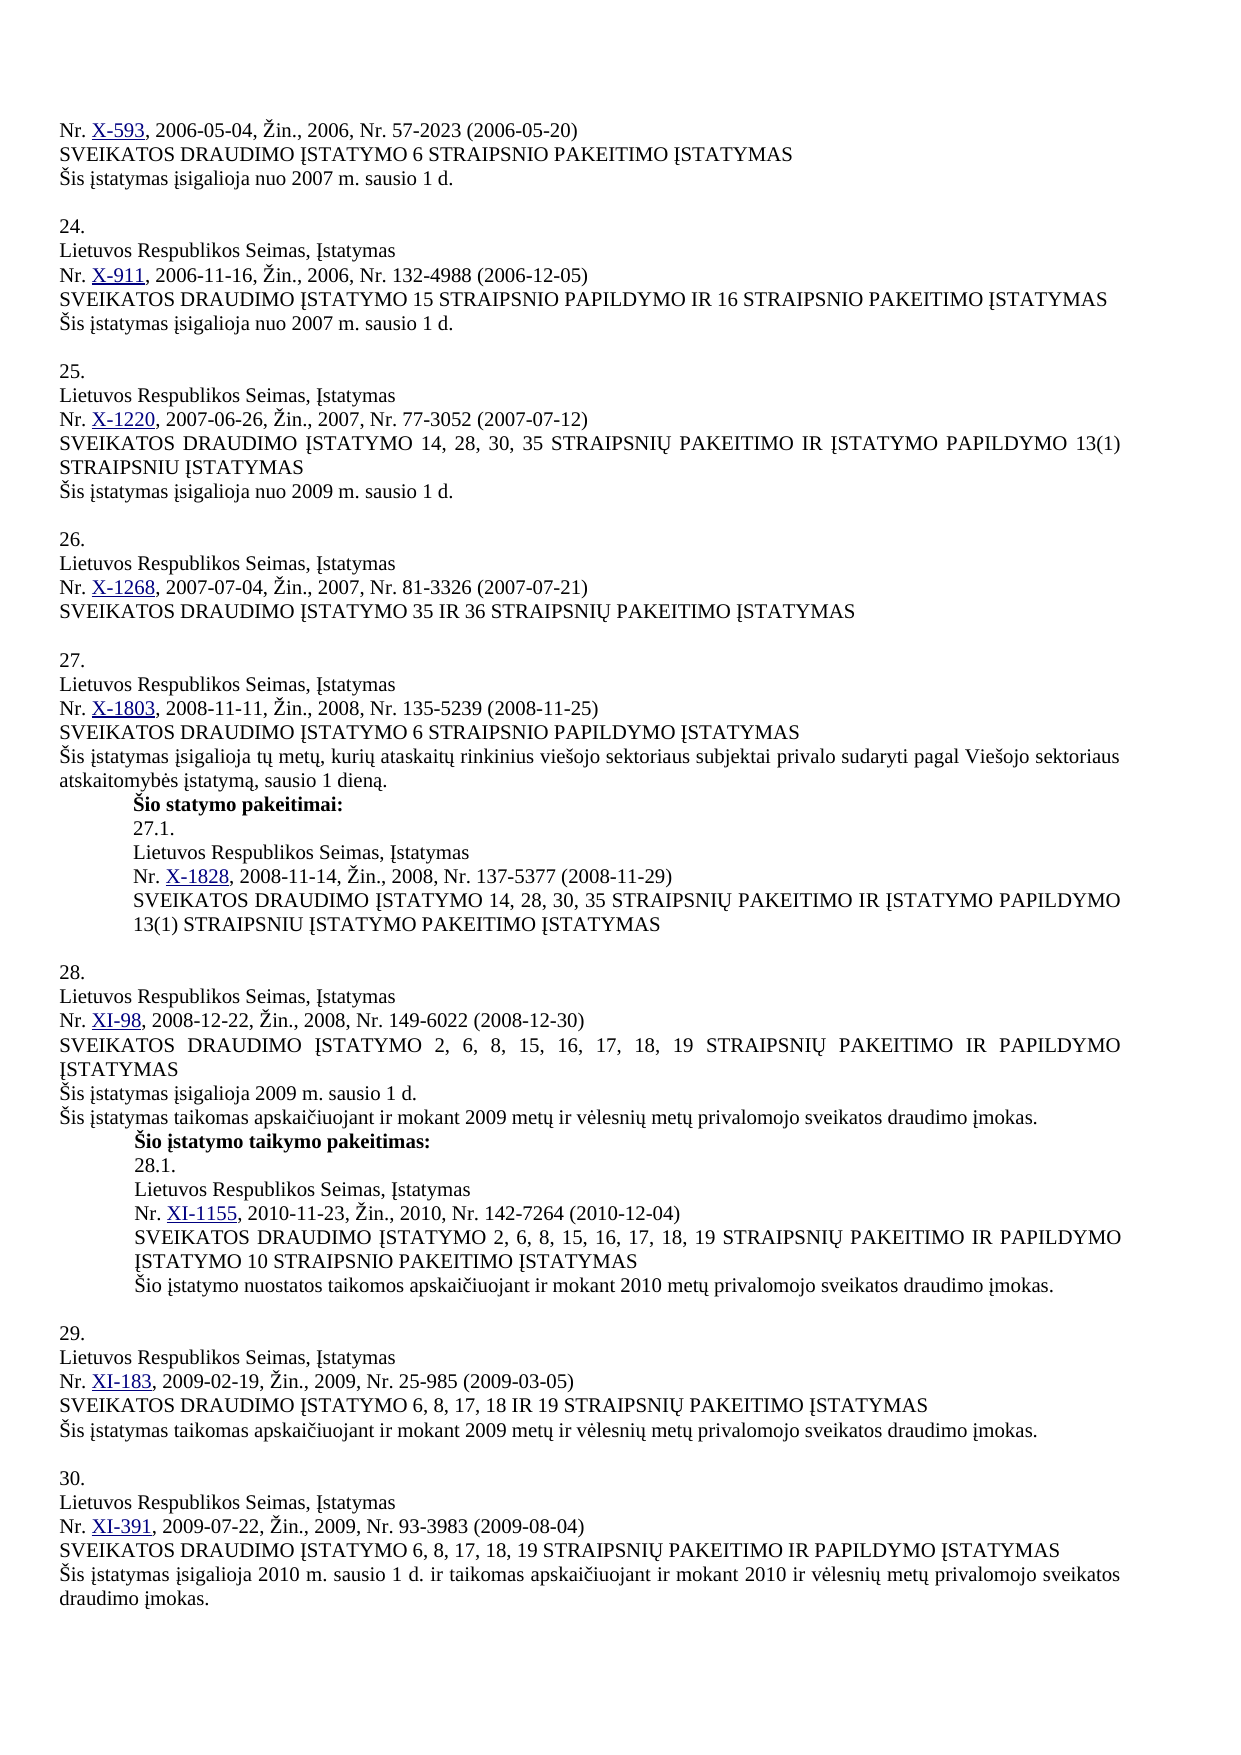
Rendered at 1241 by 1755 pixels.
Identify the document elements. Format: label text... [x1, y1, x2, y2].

text Nr. X-1828, 2008-11-14, Žin., 2008, Nr. 137-5377 (2008-11-29) [59, 864, 1122, 888]
subtitle SVEIKATOS DRAUDIMO ĮSTATYMO 6 STRAIPSNIO PAPILDYMO ĮSTATYMAS [59, 720, 1122, 744]
text Šio įstatymo taikymo pakeitimas: [59, 1129, 1122, 1153]
text Šis įstatymas taikomas apskaičiuojant ir mokant 2009 metų ir vėlesnių metų privalomojo sveikatos draudimo įmokas. [59, 1417, 1122, 1442]
text Nr. X-911, 2006-11-16, Žin., 2006, Nr. 132-4988 (2006-12-05) [59, 262, 1122, 287]
text Lietuvos Respublikos Seimas, Įstatymas [59, 1490, 1122, 1514]
text Lietuvos Respublikos Seimas, Įstatymas [59, 551, 1122, 575]
text Nr. XI-391, 2009-07-22, Žin., 2009, Nr. 93-3983 (2009-08-04) [59, 1514, 1122, 1538]
text Šis įstatymas įsigalioja tų metų, kurių ataskaitų rinkinius viešojo sektoriaus subjektai privalo sudaryti pagal Viešojo sektoriaus atskaitomybės įstatymą, sausio 1 dieną. [59, 744, 1122, 792]
subtitle Lietuvos Respublikos Seimas, Įstatymas [59, 840, 1122, 864]
subtitle Lietuvos Respublikos Seimas, Įstatymas [59, 1177, 1122, 1201]
text Nr. XI-98, 2008-12-22, Žin., 2008, Nr. 149-6022 (2008-12-30) [59, 1008, 1122, 1032]
text 29. [59, 1321, 1122, 1345]
text 27. [59, 647, 1122, 672]
text 30. [59, 1466, 1122, 1490]
text Šis įstatymas įsigalioja 2010 m. sausio 1 d. ir taikomas apskaičiuojant ir mokant 2010 ir vėlesnių metų privalomojo sveikatos draudimo įmokas. [59, 1562, 1122, 1610]
text SVEIKATOS DRAUDIMO ĮSTATYMO 6, 8, 17, 18, 19 STRAIPSNIŲ PAKEITIMO IR PAPILDYMO ĮSTATYMAS [59, 1538, 1122, 1562]
text SVEIKATOS DRAUDIMO ĮSTATYMO 14, 28, 30, 35 STRAIPSNIŲ PAKEITIMO IR ĮSTATYMO PAPILDYMO 13(1) STRAIPSNIU ĮSTATYMO PAKEITIMO ĮSTATYMAS [133, 888, 1122, 936]
text Nr. XI-183, 2009-02-19, Žin., 2009, Nr. 25-985 (2009-03-05) [59, 1369, 1122, 1393]
subtitle Šio statymo pakeitimai: [59, 792, 1122, 816]
text Šis įstatymas įsigalioja 2009 m. sausio 1 d. [59, 1081, 1122, 1105]
text Šis įstatymas įsigalioja nuo 2007 m. sausio 1 d. [59, 311, 1122, 335]
text Šio įstatymo nuostatos taikomos apskaičiuojant ir mokant 2010 metų privalomojo sveikatos draudimo įmokas. [134, 1273, 1122, 1297]
text Lietuvos Respublikos Seimas, Įstatymas [59, 383, 1122, 407]
text Lietuvos Respublikos Seimas, Įstatymas [59, 1345, 1122, 1369]
text Šis įstatymas įsigalioja nuo 2009 m. sausio 1 d. [59, 479, 1122, 503]
text Nr. X-1268, 2007-07-04, Žin., 2007, Nr. 81-3326 (2007-07-21) [59, 575, 1122, 599]
text SVEIKATOS DRAUDIMO ĮSTATYMO 15 STRAIPSNIO PAPILDYMO IR 16 STRAIPSNIO PAKEITIMO ĮSTATYMAS [59, 287, 1122, 311]
text Nr. X-593, 2006-05-04, Žin., 2006, Nr. 57-2023 (2006-05-20) [59, 118, 1122, 142]
text Nr. X-1220, 2007-06-26, Žin., 2007, Nr. 77-3052 (2007-07-12) [59, 407, 1122, 431]
subtitle SVEIKATOS DRAUDIMO ĮSTATYMO 35 IR 36 STRAIPSNIŲ PAKEITIMO ĮSTATYMAS [59, 599, 1122, 623]
text SVEIKATOS DRAUDIMO ĮSTATYMO 2, 6, 8, 15, 16, 17, 18, 19 STRAIPSNIŲ PAKEITIMO IR PAPILDYMO ĮSTATYMO 10 STRAIPSNIO PAKEITIMO ĮSTATYMAS [134, 1225, 1122, 1273]
text Nr. XI-1155, 2010-11-23, Žin., 2010, Nr. 142-7264 (2010-12-04) [59, 1201, 1122, 1225]
text Lietuvos Respublikos Seimas, Įstatymas [59, 238, 1122, 262]
text 28. [59, 960, 1122, 984]
text SVEIKATOS DRAUDIMO ĮSTATYMO 2, 6, 8, 15, 16, 17, 18, 19 STRAIPSNIŲ PAKEITIMO IR PAPILDYMO ĮSTATYMAS [59, 1032, 1122, 1081]
text 26. [59, 527, 1122, 551]
text 24. [59, 214, 1122, 238]
text SVEIKATOS DRAUDIMO ĮSTATYMO 14, 28, 30, 35 STRAIPSNIŲ PAKEITIMO IR ĮSTATYMO PAPILDYMO 13(1) STRAIPSNIU ĮSTATYMAS [59, 431, 1122, 479]
text Lietuvos Respublikos Seimas, Įstatymas [59, 984, 1122, 1008]
text Šis įstatymas taikomas apskaičiuojant ir mokant 2009 metų ir vėlesnių metų privalomojo sveikatos draudimo įmokas. [59, 1105, 1122, 1129]
text Lietuvos Respublikos Seimas, Įstatymas [59, 672, 1122, 696]
subtitle 27.1. [59, 816, 1122, 840]
text 25. [59, 359, 1122, 383]
subtitle Šis įstatymas įsigalioja nuo 2007 m. sausio 1 d. [59, 166, 1122, 190]
subtitle 28.1. [59, 1153, 1122, 1177]
text Nr. X-1803, 2008-11-11, Žin., 2008, Nr. 135-5239 (2008-11-25) [59, 696, 1122, 720]
subtitle SVEIKATOS DRAUDIMO ĮSTATYMO 6, 8, 17, 18 IR 19 STRAIPSNIŲ PAKEITIMO ĮSTATYMAS [59, 1393, 1122, 1417]
subtitle SVEIKATOS DRAUDIMO ĮSTATYMO 6 STRAIPSNIO PAKEITIMO ĮSTATYMAS [59, 142, 1122, 166]
